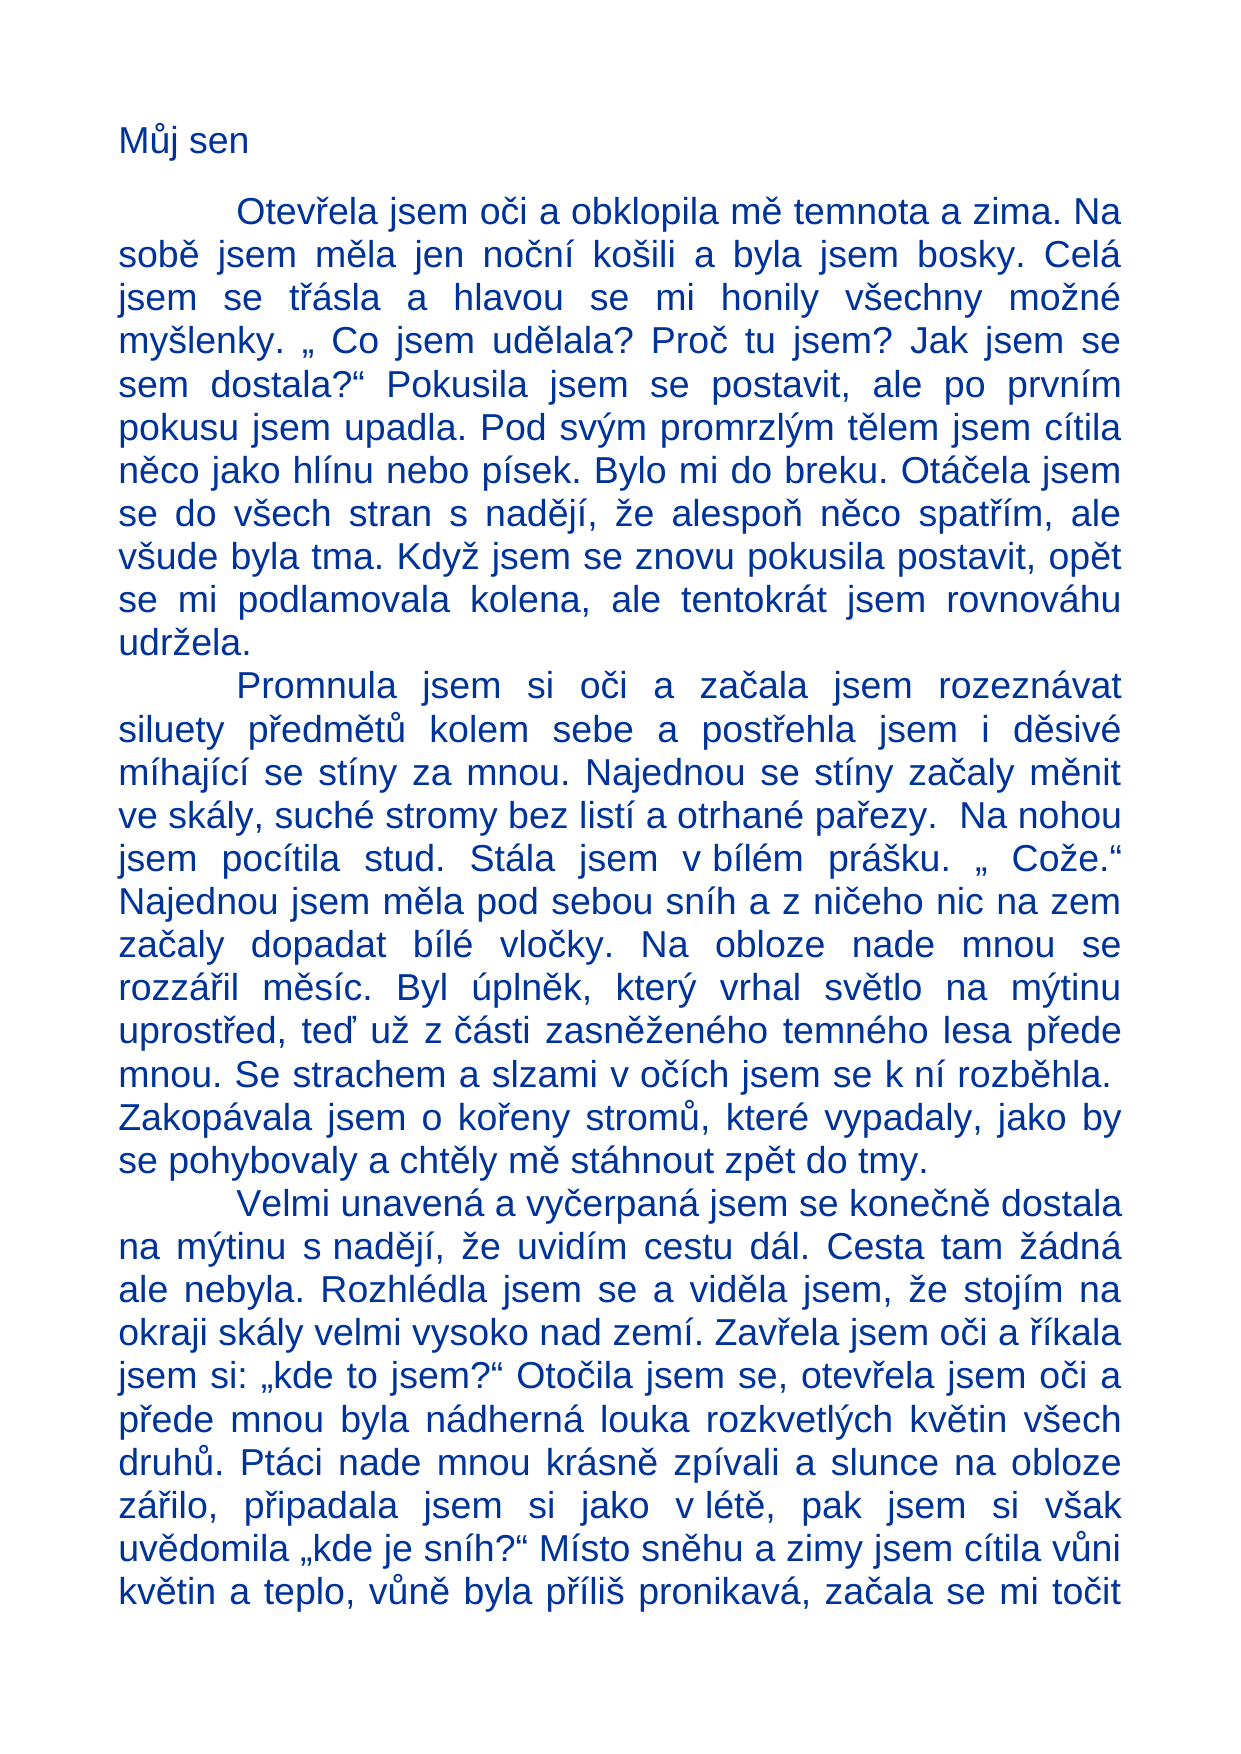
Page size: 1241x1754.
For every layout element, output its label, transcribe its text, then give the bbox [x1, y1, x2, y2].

text Můj sen [118, 118, 1122, 161]
text Promnula jsem si oči a začala jsem rozeznávat siluety předmětů kolem sebe a postřehla jsem i děsivé míhající se stíny za mnou. Najednou se stíny začaly měnit ve skály, suché stromy bez listí a otrhané pařezy. Na nohou jsem pocítila stud. Stála jsem v bílém prášku. „ Cože.“ Najednou jsem měla pod sebou sníh a z ničeho nic na zem začaly dopadat bílé vločky. Na obloze nade mnou se rozzářil měsíc. Byl úplněk, který vrhal světlo na mýtinu uprostřed, teď už z části zasněženého temného lesa přede mnou. Se strachem a slzami v očích jsem se k ní rozběhla. Zakopávala jsem o kořeny stromů, které vypadaly, jako by se pohybovaly a chtěly mě stáhnout zpět do tmy. [118, 664, 1122, 1181]
text Velmi unavená a vyčerpaná jsem se konečně dostala na mýtinu s nadějí, že uvidím cestu dál. Cesta tam žádná ale nebyla. Rozhlédla jsem se a viděla jsem, že stojím na okraji skály velmi vysoko nad zemí. Zavřela jsem oči a říkala jsem si: „kde to jsem?“ Otočila jsem se, otevřela jsem oči a přede mnou byla nádherná louka rozkvetlých květin všech druhů. Ptáci nade mnou krásně zpívali a slunce na obloze zářilo, připadala jsem si jako v létě, pak jsem si však uvědomila „kde je sníh?“ Místo sněhu a zimy jsem cítila vůni květin a teplo, vůně byla příliš pronikavá, začala se mi točit [118, 1181, 1122, 1612]
text Otevřela jsem oči a obklopila mě temnota a zima. Na sobě jsem měla jen noční košili a byla jsem bosky. Celá jsem se třásla a hlavou se mi honily všechny možné myšlenky. „ Co jsem udělala? Proč tu jsem? Jak jsem se sem dostala?“ Pokusila jsem se postavit, ale po prvním pokusu jsem upadla. Pod svým promrzlým tělem jsem cítila něco jako hlínu nebo písek. Bylo mi do breku. Otáčela jsem se do všech stran s nadějí, že alespoň něco spatřím, ale všude byla tma. Když jsem se znovu pokusila postavit, opět se mi podlamovala kolena, ale tentokrát jsem rovnováhu udržela. [118, 189, 1122, 664]
